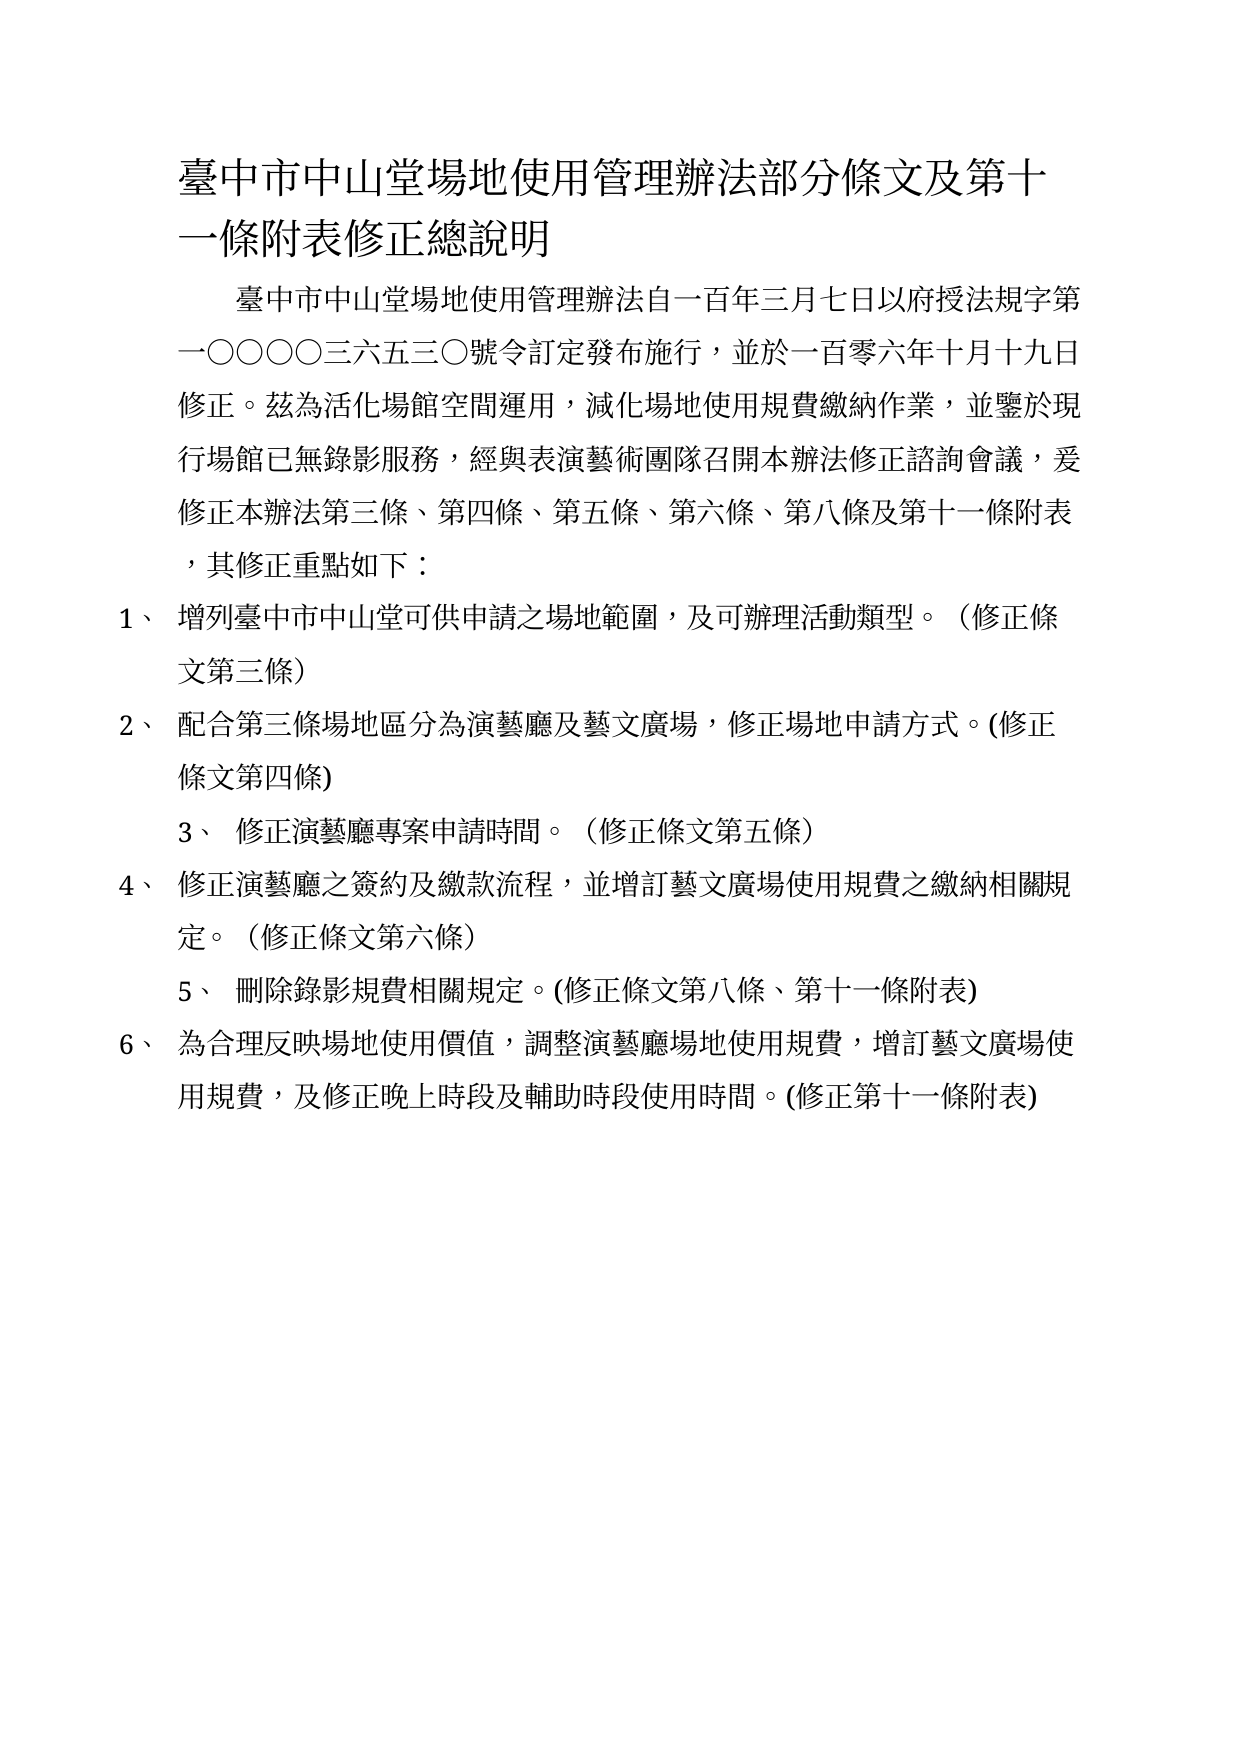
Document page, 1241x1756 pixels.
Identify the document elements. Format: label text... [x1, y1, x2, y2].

text 臺中市中山堂場地使用管理辦法自一百年三月七日以府授法規字第一○○○○三六五三○號令訂定發布施行，並於一百零六年十月十九日修正。茲為活化場館空間運用，減化場地使用規費繳納作業，並鑒於現行場館已無錄影服務，經與表演藝術團隊召開本辦法修正諮詢會議，爰修正本辦法第三條、第四條、第五條、第六條、第八條及第十一條附表 [177, 277, 1082, 531]
subtitle 臺中市中山堂場地使用管理辦法部分條文及第十一條附表修正總說明 [177, 146, 1053, 266]
text ，其修正重點如下： [177, 543, 1093, 585]
list 修正演藝廳之簽約及繳款流程，並增訂藝文廣場使用規費之繳納相關規定。（修正條文第六條） [119, 861, 1082, 956]
list 為合理反映場地使用價值，調整演藝廳場地使用規費，增訂藝文廣場使用規費，及修正晚上時段及輔助時段使用時間。(修正第十一條附表) [119, 1021, 1082, 1116]
list 修正演藝廳專案申請時間。（修正條文第五條） [177, 809, 1093, 851]
list 配合第三條場地區分為演藝廳及藝文廣場，修正場地申請方式。(修正條文第四條) [119, 702, 1068, 797]
list 增列臺中市中山堂可供申請之場地範圍，及可辦理活動類型。（修正條文第三條） [119, 595, 1068, 690]
list 刪除錄影規費相關規定。(修正條文第八條、第十一條附表) [177, 968, 1093, 1010]
